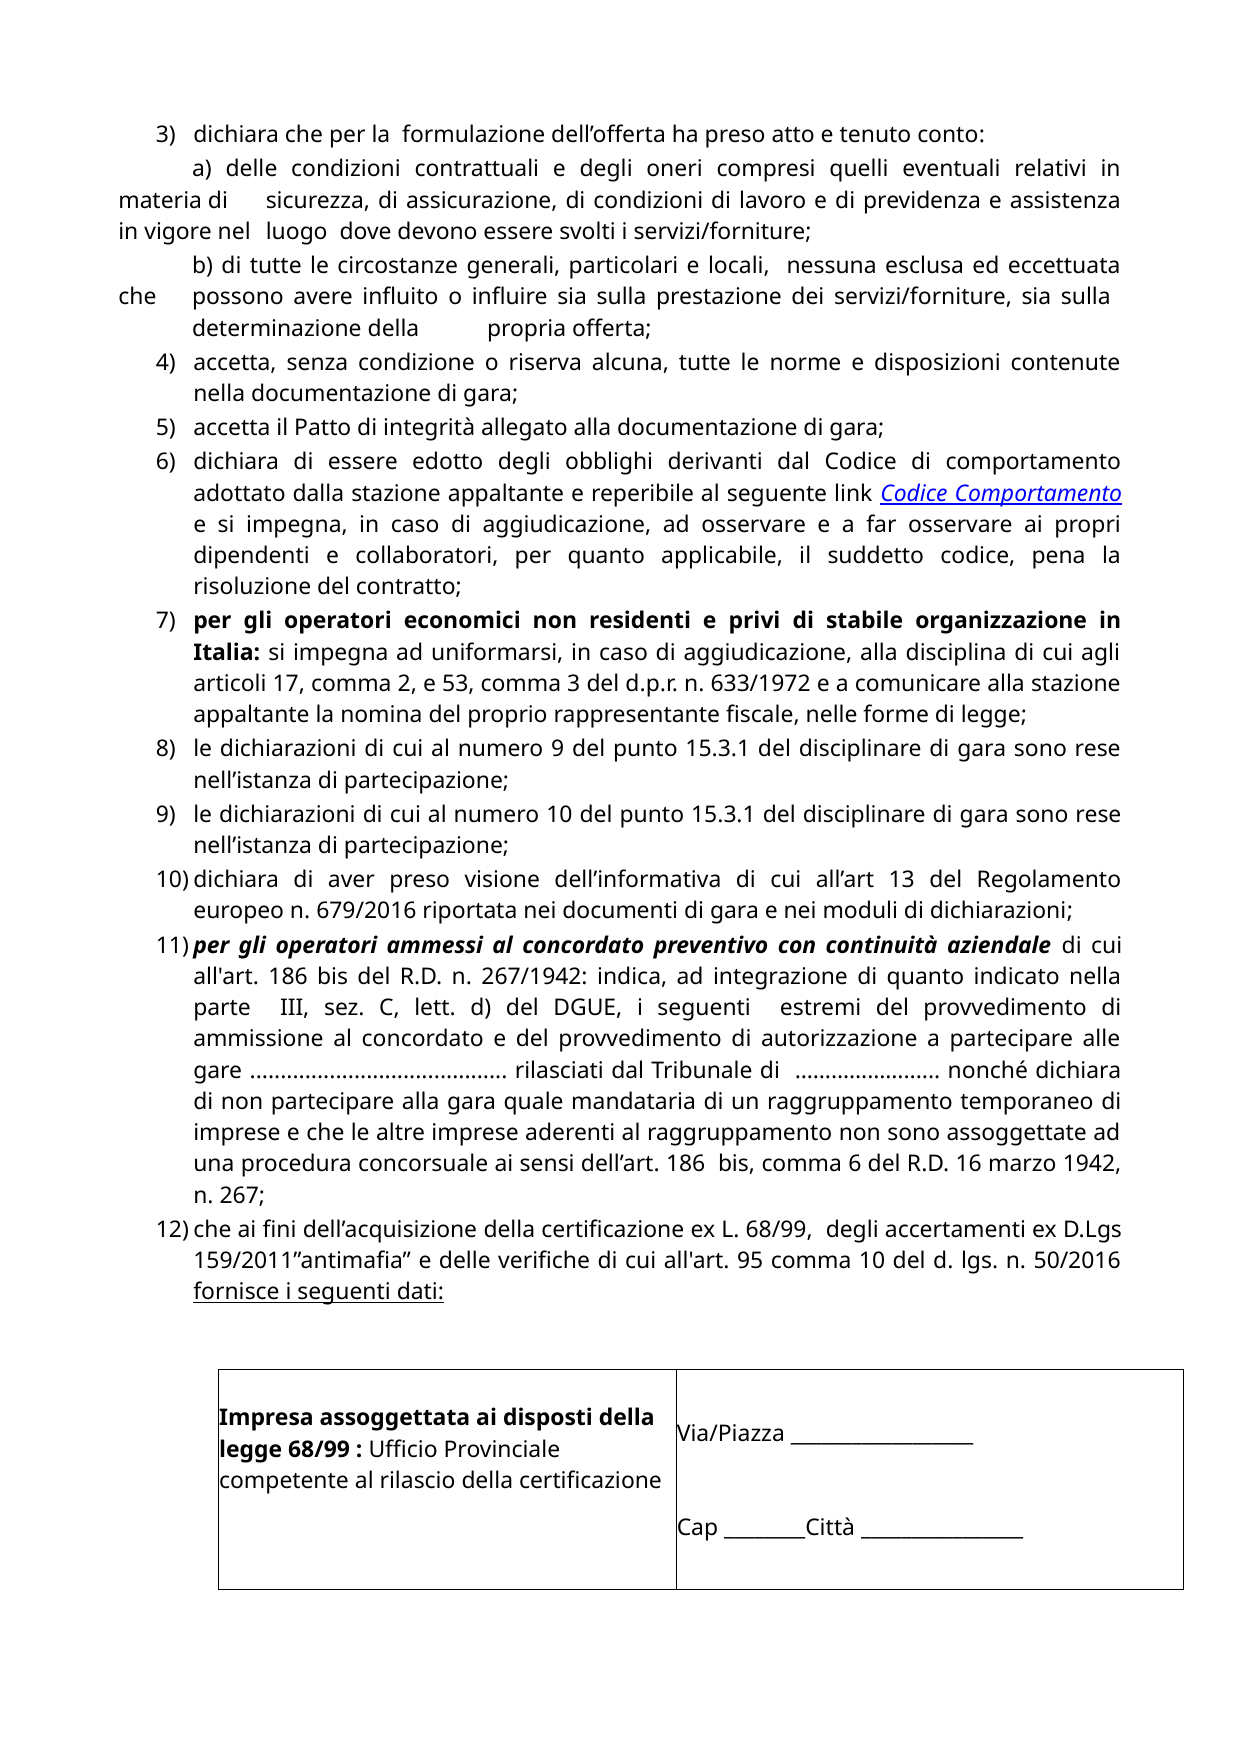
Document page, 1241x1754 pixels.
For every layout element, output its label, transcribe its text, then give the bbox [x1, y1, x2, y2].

list dichiara di essere edotto degli obblighi derivanti dal Codice di comportamento adottato dalla stazione appaltante e reperibile al seguente link Codice Comportamento e si impegna, in caso di aggiudicazione, ad osservare e a far osservare ai propri dipendenti e collaboratori, per quanto applicabile, il suddetto codice, pena la risoluzione del contratto; [156, 445, 1122, 601]
list che ai fini dell’acquisizione della certificazione ex L. 68/99, degli accertamenti ex D.Lgs 159/2011”antimafia” e delle verifiche di cui all'art. 95 comma 10 del d. lgs. n. 50/2016 fornisce i seguenti dati: [156, 1213, 1122, 1306]
list le dichiarazioni di cui al numero 9 del punto 15.3.1 del disciplinare di gara sono rese nell’istanza di partecipazione; [156, 732, 1122, 795]
text a) delle condizioni contrattuali e degli oneri compresi quelli eventuali relativi in materia di sicurezza, di assicurazione, di condizioni di lavoro e di previdenza e assistenza in vigore nel luogo dove devono essere svolti i servizi/forniture; [118, 152, 1122, 246]
table_header Impresa assoggettata ai disposti della legge 68/99 : Ufficio Provinciale competente al rilascio della certificazione [219, 1370, 676, 1589]
list per gli operatori ammessi al concordato preventivo con continuità aziendale di cui all'art. 186 bis del R.D. n. 267/1942: indica, ad integrazione di quanto indicato nella parte III, sez. C, lett. d) del DGUE, i seguenti estremi del provvedimento di ammissione al concordato e del provvedimento di autorizzazione a partecipare alle gare .......................................... rilasciati dal Tribunale di ………………...... nonché dichiara di non partecipare alla gara quale mandataria di un raggruppamento temporaneo di imprese e che le altre imprese aderenti al raggruppamento non sono assoggettate ad una procedura concorsuale ai sensi dell’art. 186 bis, comma 6 del R.D. 16 marzo 1942, n. 267; [156, 928, 1122, 1210]
list dichiara di aver preso visione dell’informativa di cui all’art 13 del Regolamento europeo n. 679/2016 riportata nei documenti di gara e nei moduli di dichiarazioni; [156, 863, 1122, 926]
list accetta il Patto di integrità allegato alla documentazione di gara; [156, 411, 1122, 442]
list le dichiarazioni di cui al numero 10 del punto 15.3.1 del disciplinare di gara sono rese nell’istanza di partecipazione; [156, 798, 1122, 860]
text b) di tutte le circostanze generali, particolari e locali, nessuna esclusa ed eccettuata che possono avere influito o influire sia sulla prestazione dei servizi/forniture, sia sulla determinazione della propria offerta; [118, 249, 1122, 343]
list accetta, senza condizione o riserva alcuna, tutte le norme e disposizioni contenute nella documentazione di gara; [156, 346, 1122, 408]
table_header Via/Piazza __________________ Cap ________Città ________________ [677, 1370, 1183, 1589]
list dichiara che per la formulazione dell’offerta ha preso atto e tenuto conto: [156, 118, 1122, 149]
list per gli operatori economici non residenti e privi di stabile organizzazione in Italia: si impegna ad uniformarsi, in caso di aggiudicazione, alla disciplina di cui agli articoli 17, comma 2, e 53, comma 3 del d.p.r. n. 633/1972 e a comunicare alla stazione appaltante la nomina del proprio rappresentante fiscale, nelle forme di legge; [156, 604, 1122, 729]
